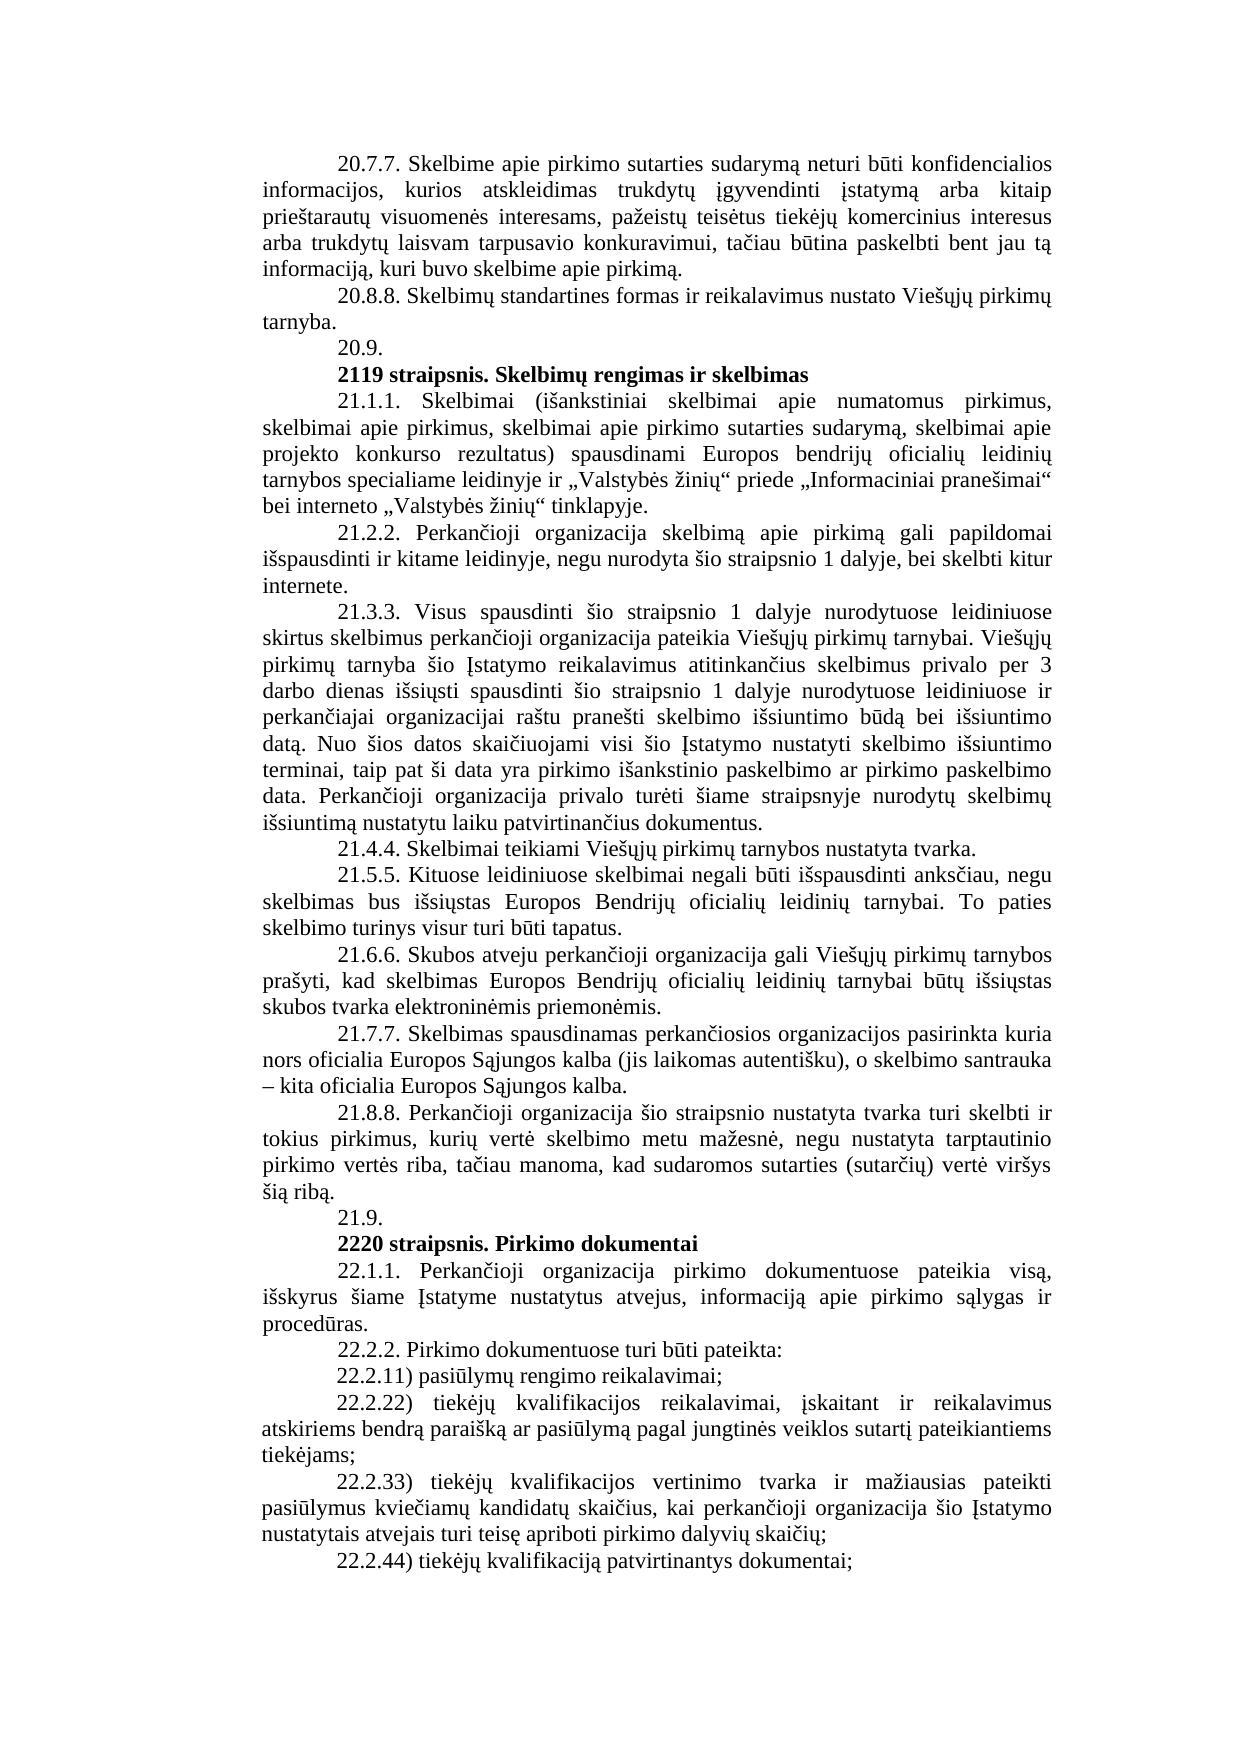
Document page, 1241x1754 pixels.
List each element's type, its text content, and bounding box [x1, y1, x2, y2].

subtitle 3. Visus spausdinti šio straipsnio 1 dalyje nurodytuose leidiniuose skirtus skelbimus perkančioji organizacija pateikia Viešųjų pirkimų tarnybai. Viešųjų pirkimų tarnyba šio Įstatymo reikalavimus atitinkančius skelbimus privalo per 3 darbo dienas išsiųsti spausdinti šio straipsnio 1 dalyje nurodytuose leidiniuose ir perkančiajai organizacijai raštu pranešti skelbimo išsiuntimo būdą bei išsiuntimo datą. Nuo šios datos skaičiuojami visi šio Įstatymo nustatyti skelbimo išsiuntimo terminai, taip pat ši data yra pirkimo išankstinio paskelbimo ar pirkimo paskelbimo data. Perkančioji organizacija privalo turėti šiame straipsnyje nurodytų skelbimų išsiuntimą nustatytu laiku patvirtinančius dokumentus. [187, 598, 1053, 835]
subtitle 19 straipsnis. Skelbimų rengimas ir skelbimas [187, 361, 1053, 387]
subtitle 2. Pirkimo dokumentuose turi būti pateikta: [187, 1336, 1053, 1362]
subtitle 3) tiekėjų kvalifikacijos vertinimo tvarka ir mažiausias pateikti pasiūlymus kviečiamų kandidatų skaičius, kai perkančioji organizacija šio Įstatymo nustatytais atvejais turi teisę apriboti pirkimo dalyvių skaičių; [187, 1468, 1053, 1547]
subtitle 4) tiekėjų kvalifikaciją patvirtinantys dokumentai; [187, 1547, 1053, 1573]
subtitle 8. Skelbimų standartines formas ir reikalavimus nustato Viešųjų pirkimų tarnyba. [187, 282, 1053, 334]
subtitle 1. Skelbimai (išankstiniai skelbimai apie numatomus pirkimus, skelbimai apie pirkimus, skelbimai apie pirkimo sutarties sudarymą, skelbimai apie projekto konkurso rezultatus) spausdinami Europos bendrijų oficialių leidinių tarnybos specialiame leidinyje ir „Valstybės žinių“ priede „Informaciniai pranešimai“ bei interneto „Valstybės žinių“ tinklapyje. [187, 387, 1053, 519]
subtitle 5. Kituose leidiniuose skelbimai negali būti išspausdinti anksčiau, negu skelbimas bus išsiųstas Europos Bendrijų oficialių leidinių tarnybai. To paties skelbimo turinys visur turi būti tapatus. [187, 862, 1053, 941]
subtitle 7. Skelbime apie pirkimo sutarties sudarymą neturi būti konfidencialios informacijos, kurios atskleidimas trukdytų įgyvendinti įstatymą arba kitaip prieštarautų visuomenės interesams, pažeistų teisėtus tiekėjų komercinius interesus arba trukdytų laisvam tarpusavio konkuravimui, tačiau būtina paskelbti bent jau tą informaciją, kuri buvo skelbime apie pirkimą. [187, 150, 1053, 282]
subtitle 6. Skubos atveju perkančioji organizacija gali Viešųjų pirkimų tarnybos prašyti, kad skelbimas Europos Bendrijų oficialių leidinių tarnybai būtų išsiųstas skubos tvarka elektroninėmis priemonėmis. [187, 941, 1053, 1020]
subtitle 4. Skelbimai teikiami Viešųjų pirkimų tarnybos nustatyta tvarka. [187, 835, 1053, 862]
subtitle 20 straipsnis. Pirkimo dokumentai [187, 1231, 1053, 1257]
subtitle 2. Perkančioji organizacija skelbimą apie pirkimą gali papildomai išspausdinti ir kitame leidinyje, negu nurodyta šio straipsnio 1 dalyje, bei skelbti kitur internete. [187, 519, 1053, 598]
subtitle 8. Perkančioji organizacija šio straipsnio nustatyta tvarka turi skelbti ir tokius pirkimus, kurių vertė skelbimo metu mažesnė, negu nustatyta tarptautinio pirkimo vertės riba, tačiau manoma, kad sudaromos sutarties (sutarčių) vertė viršys šią ribą. [187, 1099, 1053, 1204]
subtitle 1) pasiūlymų rengimo reikalavimai; [187, 1362, 1053, 1389]
subtitle 2) tiekėjų kvalifikacijos reikalavimai, įskaitant ir reikalavimus atskiriems bendrą paraišką ar pasiūlymą pagal jungtinės veiklos sutartį pateikiantiems tiekėjams; [187, 1389, 1053, 1468]
subtitle 7. Skelbimas spausdinamas perkančiosios organizacijos pasirinkta kuria nors oficialia Europos Sąjungos kalba (jis laikomas autentišku), o skelbimo santrauka – kita oficialia Europos Sąjungos kalba. [187, 1020, 1053, 1099]
subtitle 1. Perkančioji organizacija pirkimo dokumentuose pateikia visą, išskyrus šiame Įstatyme nustatytus atvejus, informaciją apie pirkimo sąlygas ir procedūras. [187, 1257, 1053, 1336]
